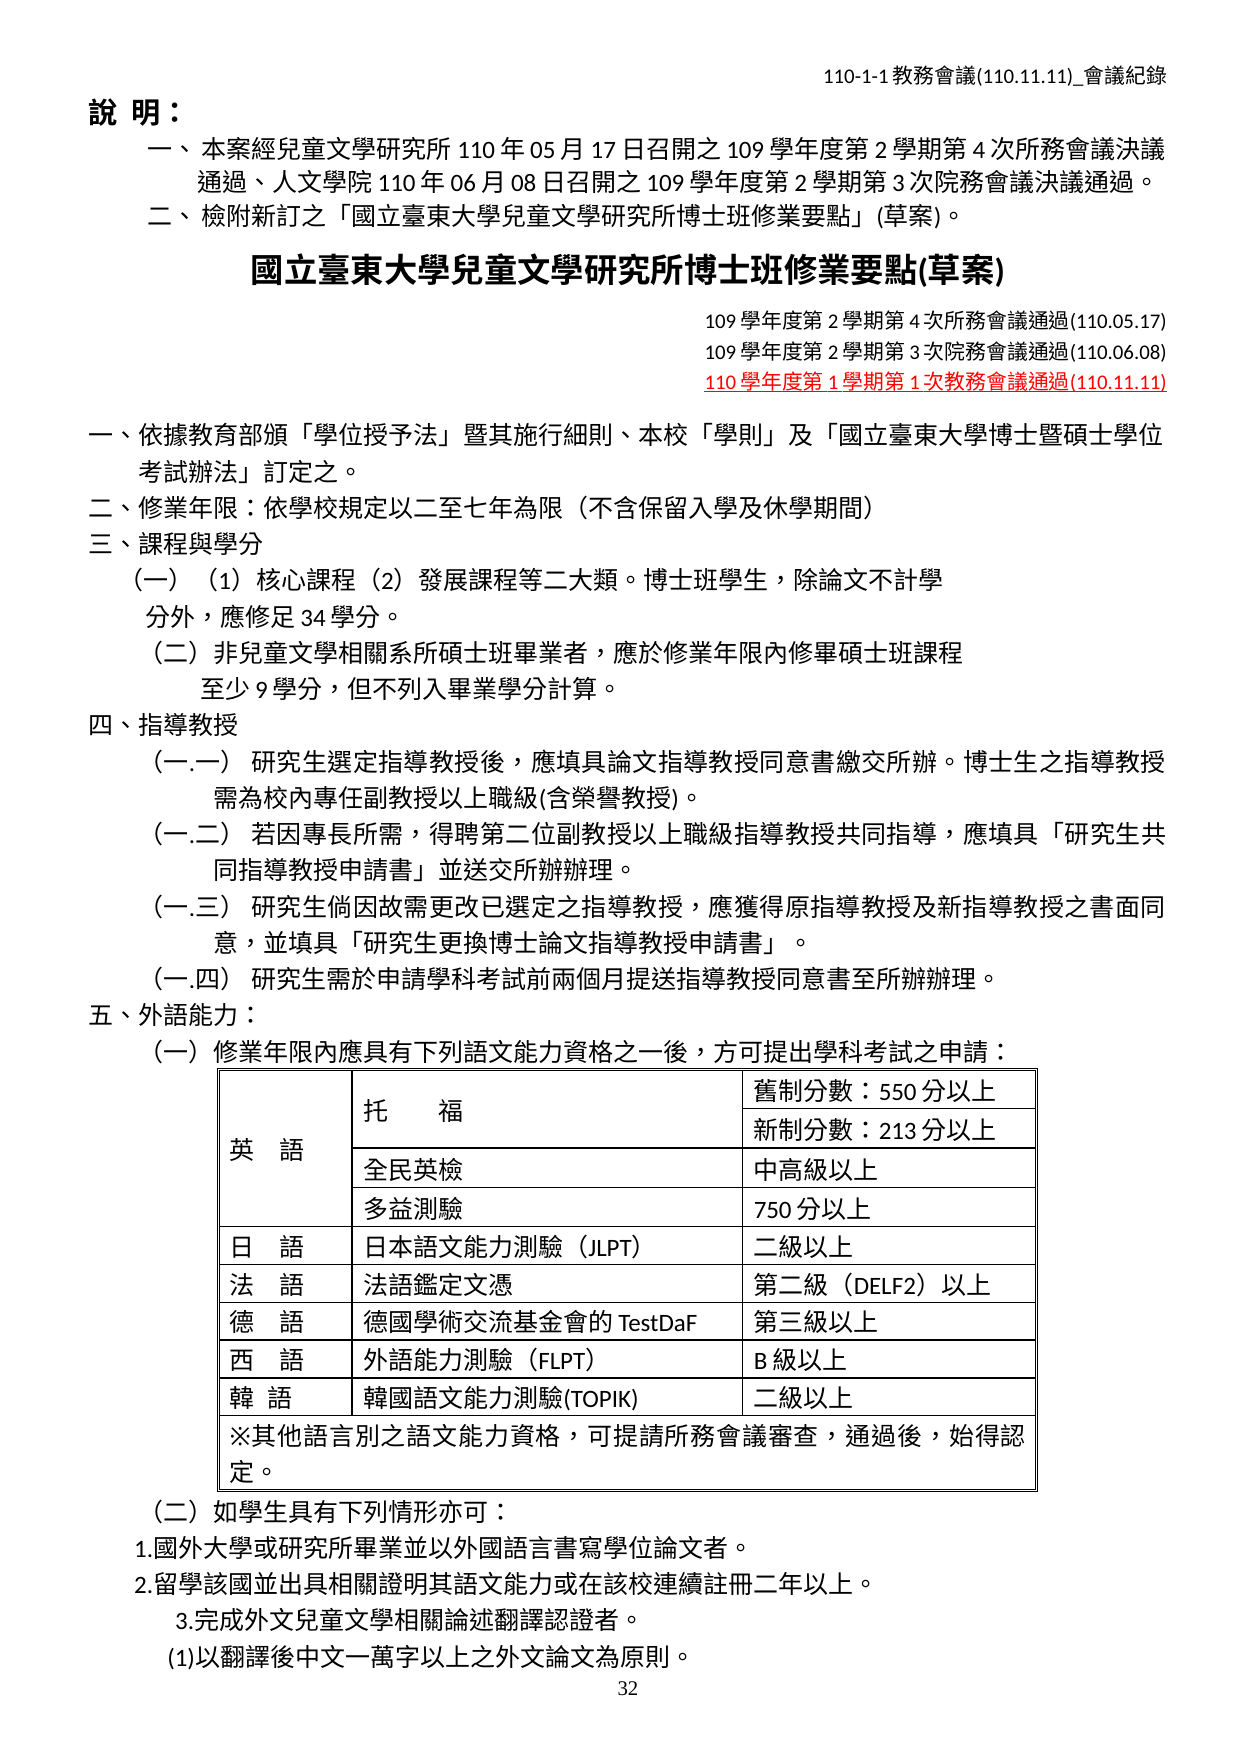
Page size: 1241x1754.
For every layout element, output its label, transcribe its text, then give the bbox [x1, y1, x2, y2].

table_cell 西 語 [220, 1341, 351, 1377]
text 1.國外大學或研究所畢業並以外國語言書寫學位論文者。 [89, 1528, 1167, 1564]
table_cell 韓國語文能力測驗(TOPIK) [353, 1379, 742, 1415]
text （二）非兒童文學相關系所碩士班畢業者，應於修業年限內修畢碩士班課程 [139, 633, 1167, 669]
text 四、指導教授 [89, 706, 1167, 742]
text 三、課程與學分 [89, 524, 1167, 561]
table_cell 中高級以上 [743, 1149, 1035, 1186]
table_cell 新制分數：213分以上 [743, 1109, 1035, 1147]
text 109學年度第2學期第4次所務會議通過(110.05.17) [89, 305, 1167, 335]
list 研究生倘因故需更改已選定之指導教授，應獲得原指導教授及新指導教授之書面同意，並填具「研究生更換博士論文指導教授申請書」。 [139, 887, 1167, 959]
table_cell ※其他語言別之語文能力資格，可提請所務會議審查，通過後，始得認定。 [220, 1416, 1035, 1489]
table_cell 韓語 [220, 1379, 351, 1415]
table_cell 日 語 [220, 1227, 351, 1263]
list 3.完成外文兒童文學相關論述翻譯認證者。 [164, 1601, 1167, 1637]
table_cell 第二級（DELF2）以上 [743, 1265, 1035, 1301]
list 檢附新訂之「國立臺東大學兒童文學研究所博士班修業要點」(草案)。 [147, 198, 1167, 232]
text 五、外語能力： [89, 996, 1167, 1032]
text 至少9學分，但不列入畢業學分計算。 [189, 669, 1167, 706]
table_header 托 福 [353, 1071, 742, 1147]
text 一、依據教育部頒「學位授予法」暨其施行細則、本校「學則」及「國立臺東大學博士暨碩士學位考試辦法」訂定之。 [89, 416, 1167, 488]
table_cell 全民英檢 [353, 1149, 742, 1186]
text 109學年度第2學期第3次院務會議通過(110.06.08) [89, 335, 1167, 365]
table_cell 二級以上 [743, 1379, 1035, 1415]
table_cell 外語能力測驗（FLPT） [353, 1341, 742, 1377]
list 本案經兒童文學研究所110年05月17日召開之109學年度第2學期第4次所務會議決議通過、人文學院110年06月08日召開之109學年度第2學期第3次院務會議決議通過。 [147, 132, 1167, 198]
table_cell 二級以上 [743, 1227, 1035, 1263]
list 研究生需於申請學科考試前兩個月提送指導教授同意書至所辦辦理。 [139, 959, 1202, 996]
text 二、修業年限：依學校規定以二至七年為限（不含保留入學及休學期間） [89, 488, 1167, 524]
list 若因專長所需，得聘第二位副教授以上職級指導教授共同指導，應填具「研究生共同指導教授申請書」並送交所辦辦理。 [139, 814, 1167, 887]
text 國立臺東大學兒童文學研究所博士班修業要點(草案) [89, 244, 1167, 292]
table_cell 多益測驗 [353, 1188, 742, 1226]
text （一）修業年限內應具有下列語文能力資格之一後，方可提出學科考試之申請： [89, 1032, 1158, 1068]
table_cell 法 語 [220, 1265, 351, 1301]
table_cell 日本語文能力測驗（JLPT） [353, 1227, 742, 1263]
text 110學年度第1學期第1次教務會議通過(110.11.11) [89, 365, 1167, 395]
table_cell B級以上 [743, 1341, 1035, 1377]
text 2.留學該國並出具相關證明其語文能力或在該校連續註冊二年以上。 [89, 1564, 1167, 1601]
table_cell 德 語 [220, 1303, 351, 1339]
list (1)以翻譯後中文一萬字以上之外文論文為原則。 [139, 1637, 1167, 1673]
table_header 英 語 [220, 1071, 351, 1226]
table_cell 750分以上 [743, 1188, 1035, 1226]
table_cell 法語鑑定文憑 [353, 1265, 742, 1301]
table_cell 第三級以上 [743, 1303, 1035, 1339]
text （二）如學生具有下列情形亦可： [139, 1492, 1167, 1528]
list 研究生選定指導教授後，應填具論文指導教授同意書繳交所辦。博士生之指導教授需為校內專任副教授以上職級(含榮譽教授)。 [139, 742, 1167, 814]
text 說 明： [89, 89, 1167, 132]
table_cell 德國學術交流基金會的TestDaF [353, 1303, 742, 1339]
table_header 舊制分數：550分以上 [743, 1071, 1035, 1108]
text （一）（1）核心課程（2）發展課程等二大類。博士班學生，除論文不計學 [89, 561, 1167, 597]
text 分外，應修足34學分。 [89, 597, 1167, 633]
